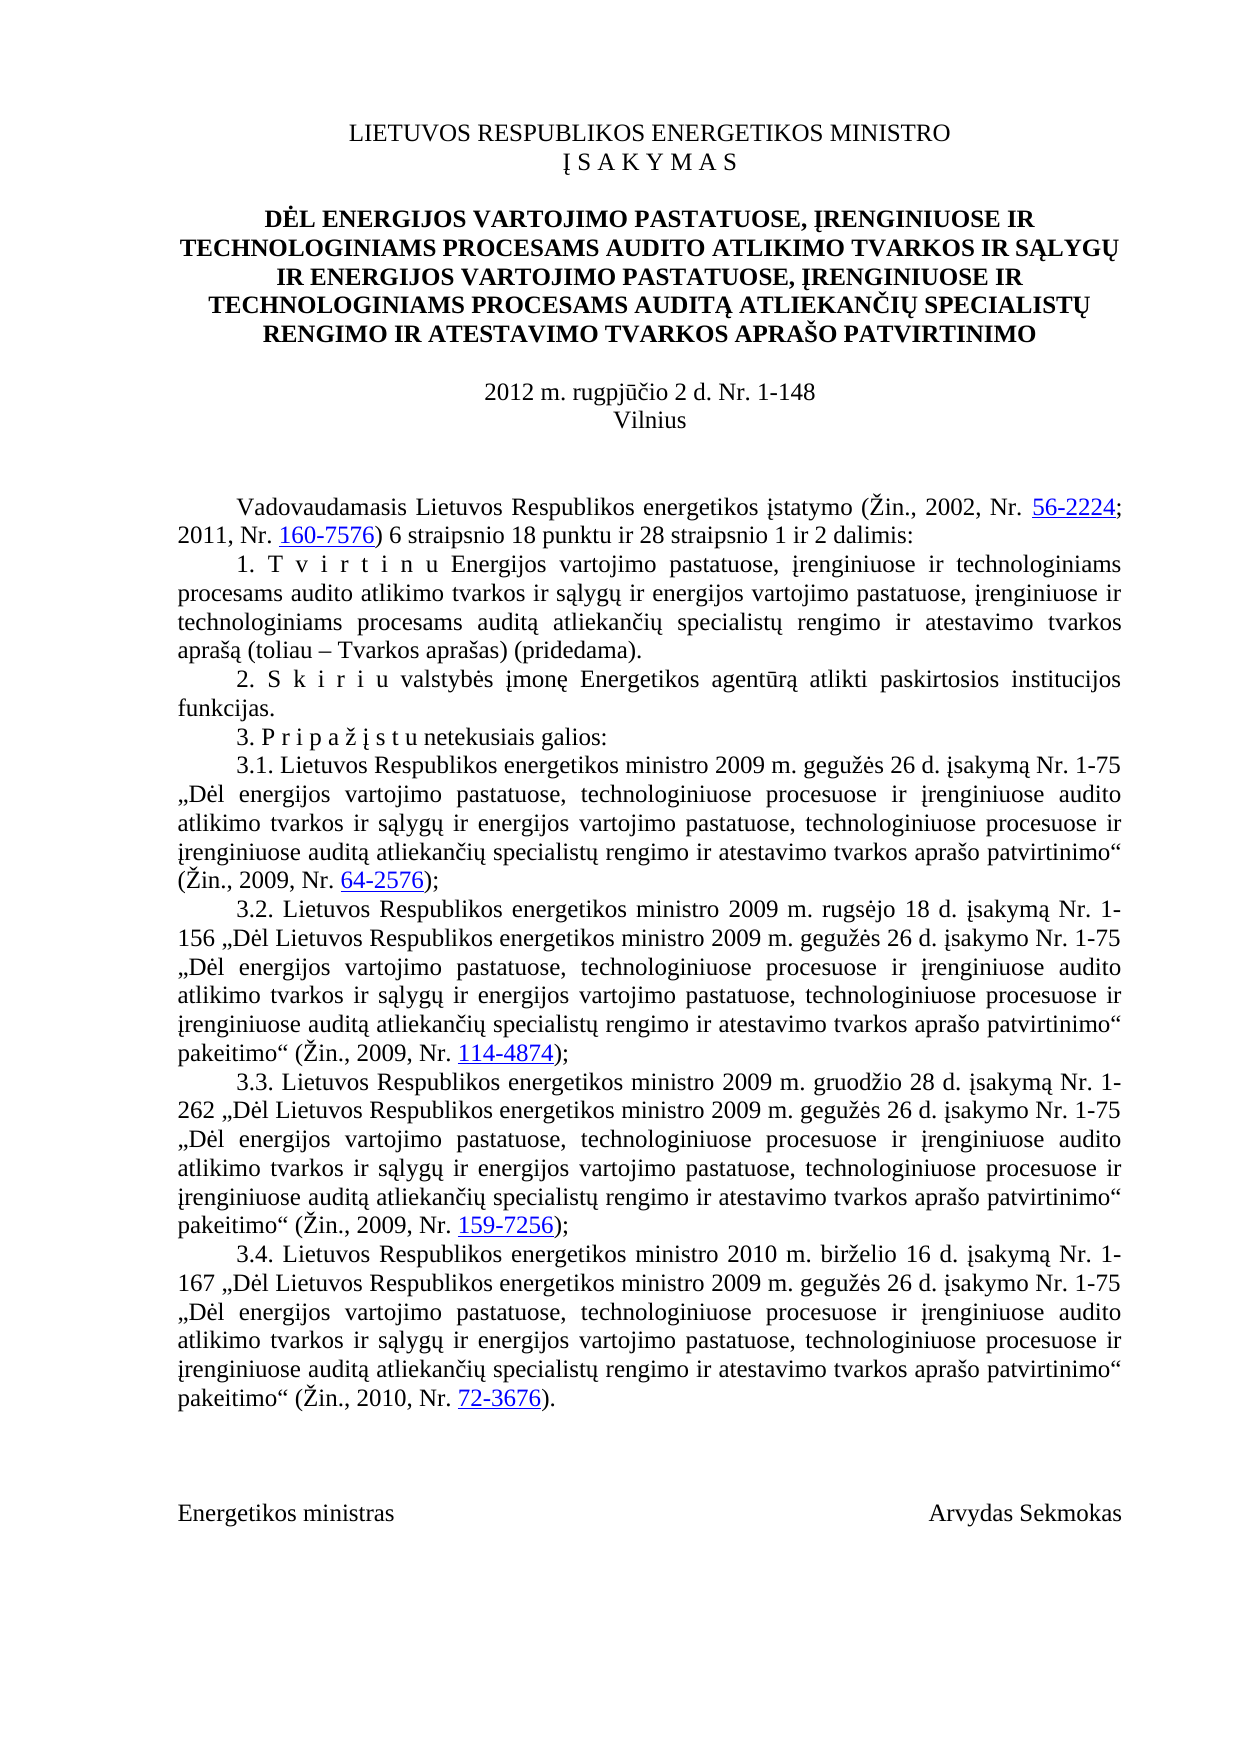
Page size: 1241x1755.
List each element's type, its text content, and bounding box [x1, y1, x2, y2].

text DĖL ENERGIJOS VARTOJIMO PASTATUOSE, ĮRENGINIUOSE IR TECHNOLOGINIAMS PROCESAMS AUDITO ATLIKIMO TVARKOS IR SĄLYGŲ IR ENERGIJOS VARTOJIMO PASTATUOSE, ĮRENGINIUOSE IR TECHNOLOGINIAMS PROCESAMS AUDITĄ ATLIEKANČIŲ SPECIALISTŲ RENGIMO IR ATESTAVIMO TVARKOS APRAŠO PATVIRTINIMO [177, 204, 1122, 348]
text 2012 m. rugpjūčio 2 d. Nr. 1-148 [177, 377, 1122, 406]
text Vilnius [177, 406, 1122, 434]
text Energetikos ministras Arvydas Sekmokas [177, 1498, 1122, 1527]
text LIETUVOS RESPUBLIKOS ENERGETIKOS MINISTRO [177, 118, 1122, 147]
text 3.1. Lietuvos Respublikos energetikos ministro 2009 m. gegužės 26 d. įsakymą Nr. 1-75 „Dėl energijos vartojimo pastatuose, technologiniuose procesuose ir įrenginiuose audito atlikimo tvarkos ir sąlygų ir energijos vartojimo pastatuose, technologiniuose procesuose ir įrenginiuose auditą atliekančių specialistų rengimo ir atestavimo tvarkos aprašo patvirtinimo“ (Žin., 2009, Nr. 64-2576); [177, 751, 1122, 894]
text į s a k y m a s [177, 147, 1122, 176]
text 1. T v i r t i n u Energijos vartojimo pastatuose, įrenginiuose ir technologiniams procesams audito atlikimo tvarkos ir sąlygų ir energijos vartojimo pastatuose, įrenginiuose ir technologiniams procesams auditą atliekančių specialistų rengimo ir atestavimo tvarkos aprašą (toliau – Tvarkos aprašas) (pridedama). [177, 549, 1122, 664]
text 3.3. Lietuvos Respublikos energetikos ministro 2009 m. gruodžio 28 d. įsakymą Nr. 1-262 „Dėl Lietuvos Respublikos energetikos ministro 2009 m. gegužės 26 d. įsakymo Nr. 1-75 „Dėl energijos vartojimo pastatuose, technologiniuose procesuose ir įrenginiuose audito atlikimo tvarkos ir sąlygų ir energijos vartojimo pastatuose, technologiniuose procesuose ir įrenginiuose auditą atliekančių specialistų rengimo ir atestavimo tvarkos aprašo patvirtinimo“ pakeitimo“ (Žin., 2009, Nr. 159-7256); [177, 1067, 1122, 1239]
text 2. S k i r i u valstybės įmonę Energetikos agentūrą atlikti paskirtosios institucijos funkcijas. [177, 664, 1122, 722]
text 3. P r i p a ž į s t u netekusiais galios: [177, 722, 1122, 751]
text 3.4. Lietuvos Respublikos energetikos ministro 2010 m. birželio 16 d. įsakymą Nr. 1-167 „Dėl Lietuvos Respublikos energetikos ministro 2009 m. gegužės 26 d. įsakymo Nr. 1-75 „Dėl energijos vartojimo pastatuose, technologiniuose procesuose ir įrenginiuose audito atlikimo tvarkos ir sąlygų ir energijos vartojimo pastatuose, technologiniuose procesuose ir įrenginiuose auditą atliekančių specialistų rengimo ir atestavimo tvarkos aprašo patvirtinimo“ pakeitimo“ (Žin., 2010, Nr. 72-3676). [177, 1239, 1122, 1412]
text Vadovaudamasis Lietuvos Respublikos energetikos įstatymo (Žin., 2002, Nr. 56-2224; 2011, Nr. 160-7576) 6 straipsnio 18 punktu ir 28 straipsnio 1 ir 2 dalimis: [177, 492, 1122, 549]
text 3.2. Lietuvos Respublikos energetikos ministro 2009 m. rugsėjo 18 d. įsakymą Nr. 1-156 „Dėl Lietuvos Respublikos energetikos ministro 2009 m. gegužės 26 d. įsakymo Nr. 1-75 „Dėl energijos vartojimo pastatuose, technologiniuose procesuose ir įrenginiuose audito atlikimo tvarkos ir sąlygų ir energijos vartojimo pastatuose, technologiniuose procesuose ir įrenginiuose auditą atliekančių specialistų rengimo ir atestavimo tvarkos aprašo patvirtinimo“ pakeitimo“ (Žin., 2009, Nr. 114-4874); [177, 894, 1122, 1067]
